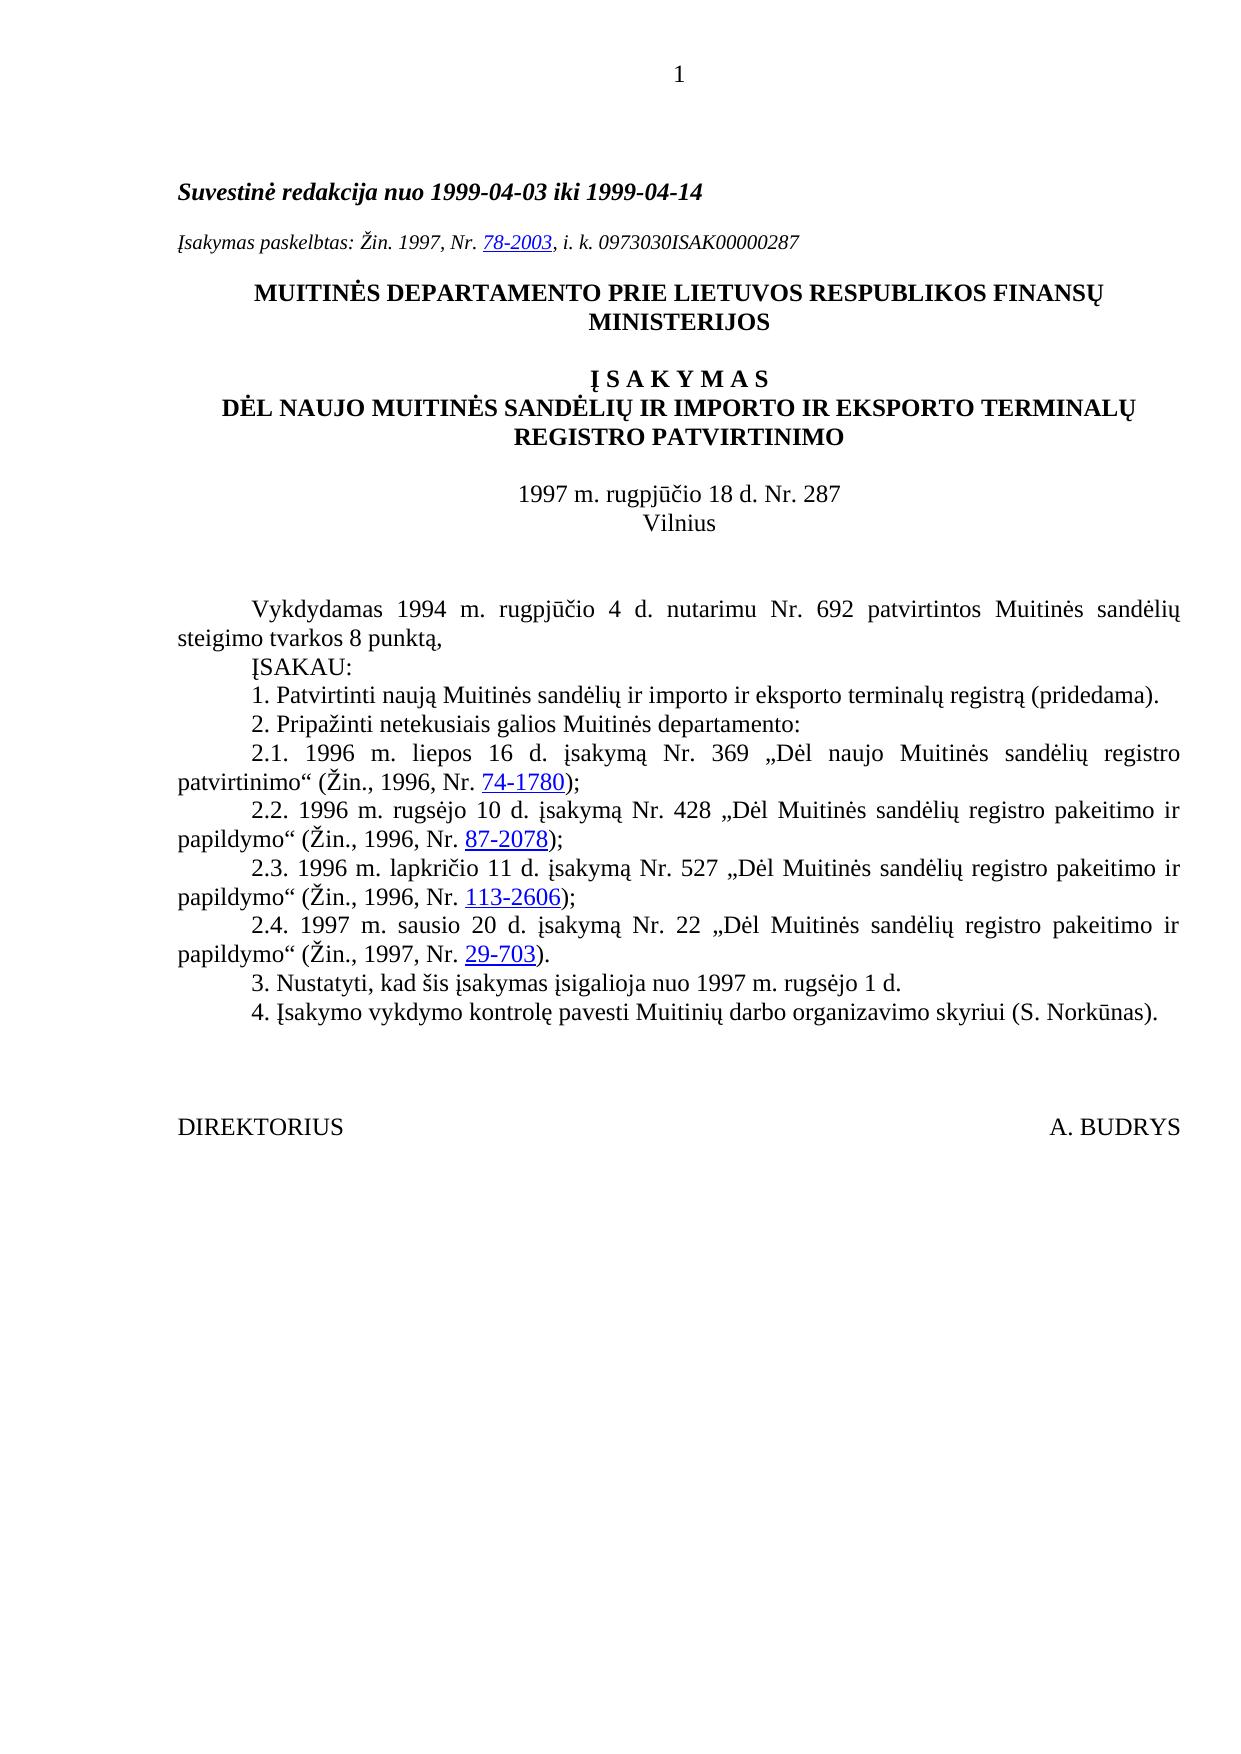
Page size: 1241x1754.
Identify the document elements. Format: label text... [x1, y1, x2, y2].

text 4. Įsakymo vykdymo kontrolę pavesti Muitinių darbo organizavimo skyriui (S. Norkūnas). [177, 997, 1181, 1026]
text Vykdydamas 1994 m. rugpjūčio 4 d. nutarimu Nr. 692 patvirtintos Muitinės sandėlių steigimo tvarkos 8 punktą, [177, 594, 1181, 652]
text Vilnius [177, 508, 1181, 537]
text Į S A K Y M A S [177, 364, 1181, 393]
text 2.3. 1996 m. lapkričio 11 d. įsakymą Nr. 527 „Dėl Muitinės sandėlių registro pakeitimo ir papildymo“ (Žin., 1996, Nr. 113-2606); [177, 853, 1181, 911]
text 2. Pripažinti netekusiais galios Muitinės departamento: [177, 709, 1181, 738]
text ĮSAKAU: [177, 652, 1181, 681]
text Suvestinė redakcija nuo 1999-04-03 iki 1999-04-14 [177, 177, 1181, 206]
text Įsakymas paskelbtas: Žin. 1997, Nr. 78-2003, i. k. 0973030ISAK00000287 [177, 230, 1181, 254]
text MUITINĖS DEPARTAMENTO PRIE LIETUVOS RESPUBLIKOS FINANSŲ MINISTERIJOS [177, 278, 1181, 336]
text 3. Nustatyti, kad šis įsakymas įsigalioja nuo 1997 m. rugsėjo 1 d. [177, 968, 1181, 997]
text 2.4. 1997 m. sausio 20 d. įsakymą Nr. 22 „Dėl Muitinės sandėlių registro pakeitimo ir papildymo“ (Žin., 1997, Nr. 29-703). [177, 911, 1181, 968]
text 1997 m. rugpjūčio 18 d. Nr. 287 [177, 479, 1181, 508]
text DIREKTORIUS A. BUDRYS [177, 1112, 1181, 1141]
text 2.1. 1996 m. liepos 16 d. įsakymą Nr. 369 „Dėl naujo Muitinės sandėlių registro patvirtinimo“ (Žin., 1996, Nr. 74-1780); [177, 738, 1181, 796]
text 2.2. 1996 m. rugsėjo 10 d. įsakymą Nr. 428 „Dėl Muitinės sandėlių registro pakeitimo ir papildymo“ (Žin., 1996, Nr. 87-2078); [177, 796, 1181, 853]
text 1. Patvirtinti naują Muitinės sandėlių ir importo ir eksporto terminalų registrą (pridedama). [177, 681, 1181, 709]
text DĖL NAUJO MUITINĖS SANDĖLIŲ IR IMPORTO IR EKSPORTO TERMINALŲ REGISTRO PATVIRTINIMO [177, 393, 1181, 451]
